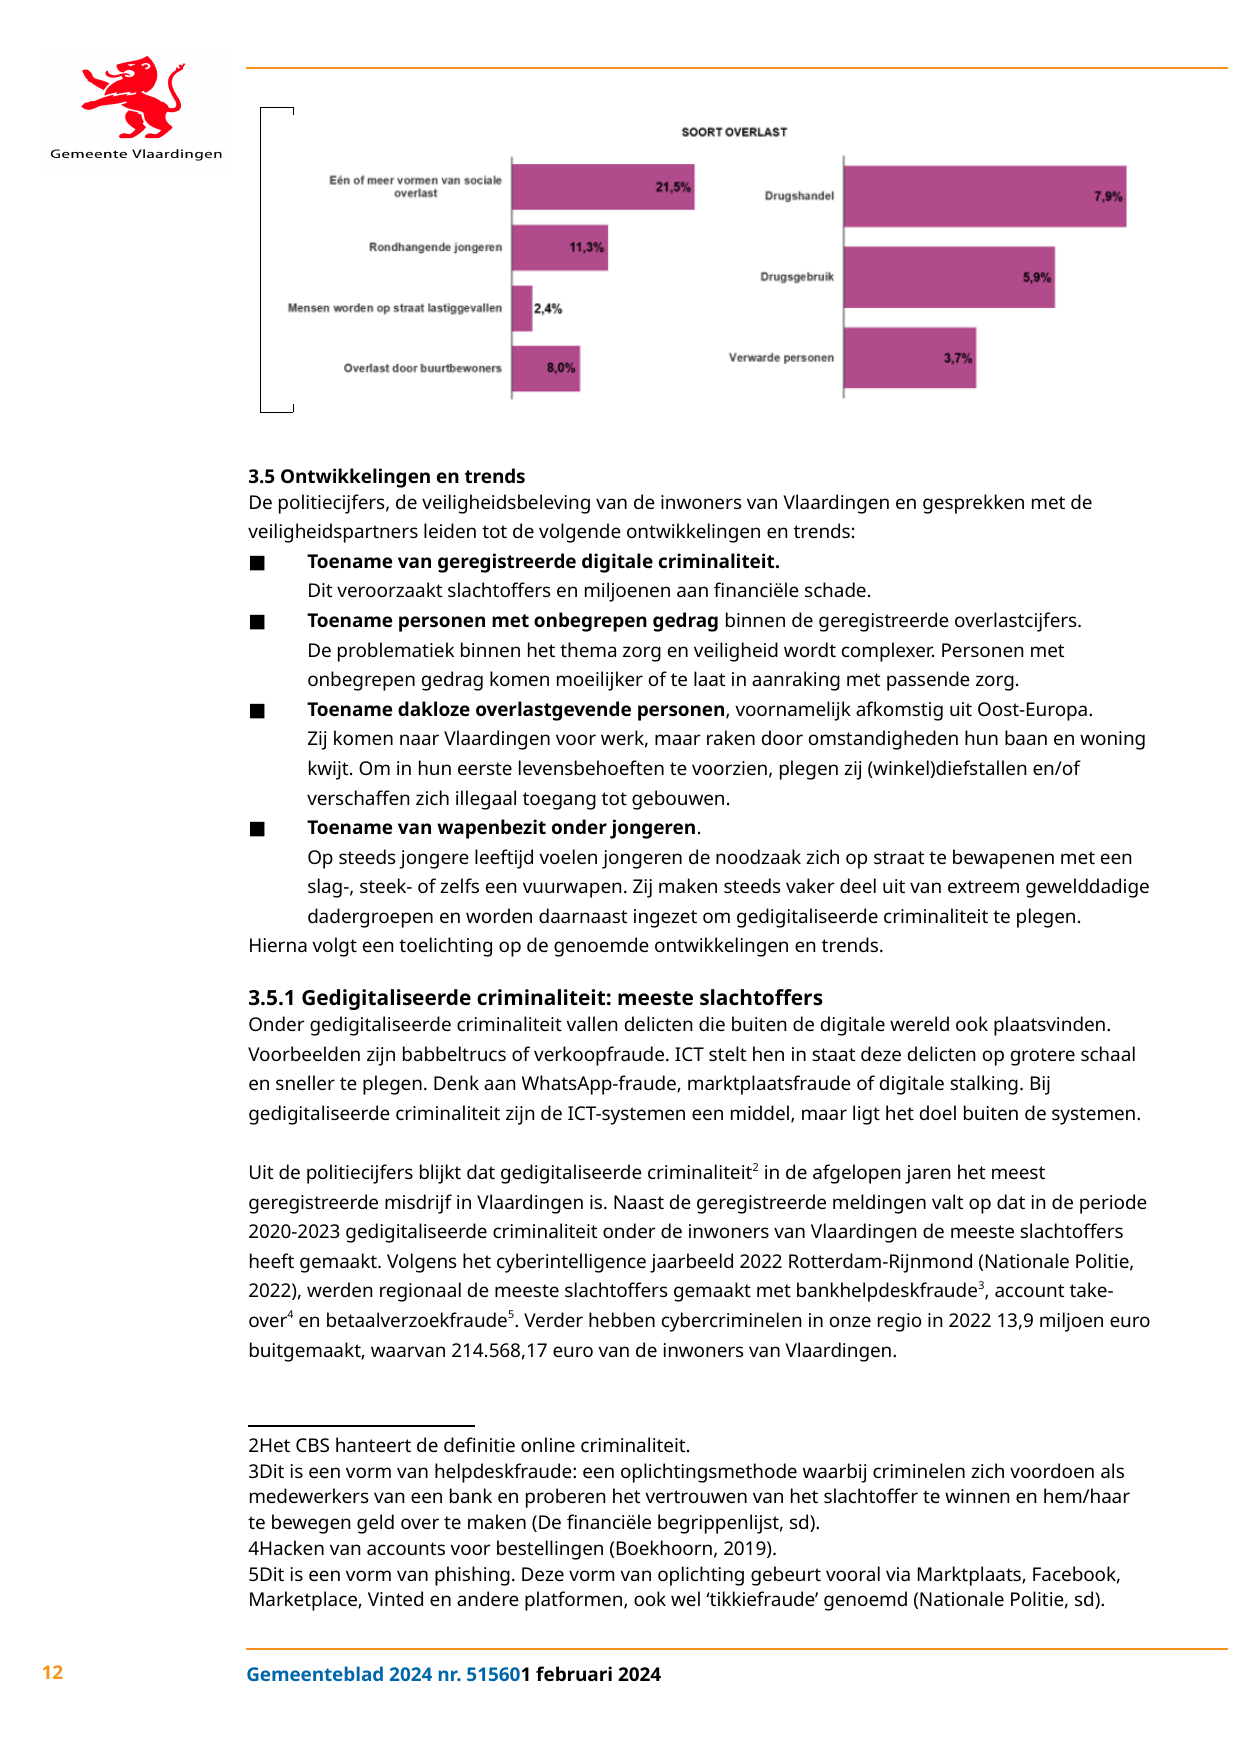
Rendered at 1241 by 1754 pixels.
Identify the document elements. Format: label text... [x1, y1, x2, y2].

list Toename van geregistreerde digitale criminaliteit. [248, 548, 1152, 574]
text Onder gedigitaliseerde criminaliteit vallen delicten die buiten de digitale wereld ook plaatsvinden. Voorbeelden zijn babbeltrucs of verkoopfraude. ICT stelt hen in staat deze delicten op grotere schaal en sneller te plegen. Denk aan WhatsApp-fraude, marktplaatsfraude of digitale stalking. Bij gedigitaliseerde criminaliteit zijn de ICT-systemen een middel, maar ligt het doel buiten de systemen. [248, 1011, 1152, 1126]
picture [268, 115, 1155, 404]
list Dit veroorzaakt slachtoffers en miljoenen aan financiële schade. [248, 578, 1152, 603]
list Toename van wapenbezit onder jongeren. [248, 814, 1152, 840]
text Het CBS hanteert de definitie online criminaliteit. [248, 1432, 1152, 1458]
text De politiecijfers, de veiligheidsbeleving van de inwoners van Vlaardingen en gesprekken met de veiligheidspartners leiden tot de volgende ontwikkelingen en trends: [248, 489, 1152, 544]
list Toename dakloze overlastgevende personen, voornamelijk afkomstig uit Oost-Europa. [248, 696, 1152, 722]
list De problematiek binnen het thema zorg en veiligheid wordt complexer. Personen met onbegrepen gedrag komen moeilijker of te laat in aanraking met passende zorg. [248, 637, 1152, 692]
list Op steeds jongere leeftijd voelen jongeren de noodzaak zich op straat te bewapenen met een slag-, steek- of zelfs een vuurwapen. Zij maken steeds vaker deel uit van extreem gewelddadige dadergroepen en worden daarnaast ingezet om gedigitaliseerde criminaliteit te plegen. [248, 844, 1152, 929]
text Hierna volgt een toelichting op de genoemde ontwikkelingen en trends. [248, 933, 1152, 958]
text Dit is een vorm van helpdeskfraude: een oplichtingsmethode waarbij criminelen zich voordoen als medewerkers van een bank en proberen het vertrouwen van het slachtoffer te winnen en hem/haar te bewegen geld over te maken (De financiële begrippenlijst, sd). [248, 1458, 1152, 1535]
text 3.5 Ontwikkelingen en trends [248, 463, 1152, 489]
list Zij komen naar Vlaardingen voor werk, maar raken door omstandigheden hun baan en woning kwijt. Om in hun eerste levensbehoeften te voorzien, plegen zij (winkel)diefstallen en/of verschaffen zich illegaal toegang tot gebouwen. [248, 726, 1152, 810]
text Uit de politiecijfers blijkt dat gedigitaliseerde criminaliteit in de afgelopen jaren het meest geregistreerde misdrijf in Vlaardingen is. Naast de geregistreerde meldingen valt op dat in de periode 2020-2023 gedigitaliseerde criminaliteit onder de inwoners van Vlaardingen de meeste slachtoffers heeft gemaakt. Volgens het cyberintelligence jaarbeeld 2022 Rotterdam-Rijnmond (Nationale Politie, 2022), werden regionaal de meeste slachtoffers gemaakt met bankhelpdeskfraude, account take-over en betaalverzoekfraude. Verder hebben cybercriminelen in onze regio in 2022 13,9 miljoen euro buitgemaakt, waarvan 214.568,17 euro van de inwoners van Vlaardingen. [248, 1159, 1152, 1363]
list Toename personen met onbegrepen gedrag binnen de geregistreerde overlastcijfers. [248, 607, 1152, 633]
picture [41, 47, 231, 172]
text Dit is een vorm van phishing. Deze vorm van oplichting gebeurt vooral via Marktplaats, Facebook, Marketplace, Vinted en andere platformen, ook wel ‘tikkiefraude’ genoemd (Nationale Politie, sd). [248, 1561, 1152, 1612]
text Hacken van accounts voor bestellingen (Boekhoorn, 2019). [248, 1535, 1152, 1561]
text 3.5.1 Gedigitaliseerde criminaliteit: meeste slachtoffers [248, 983, 1152, 1011]
